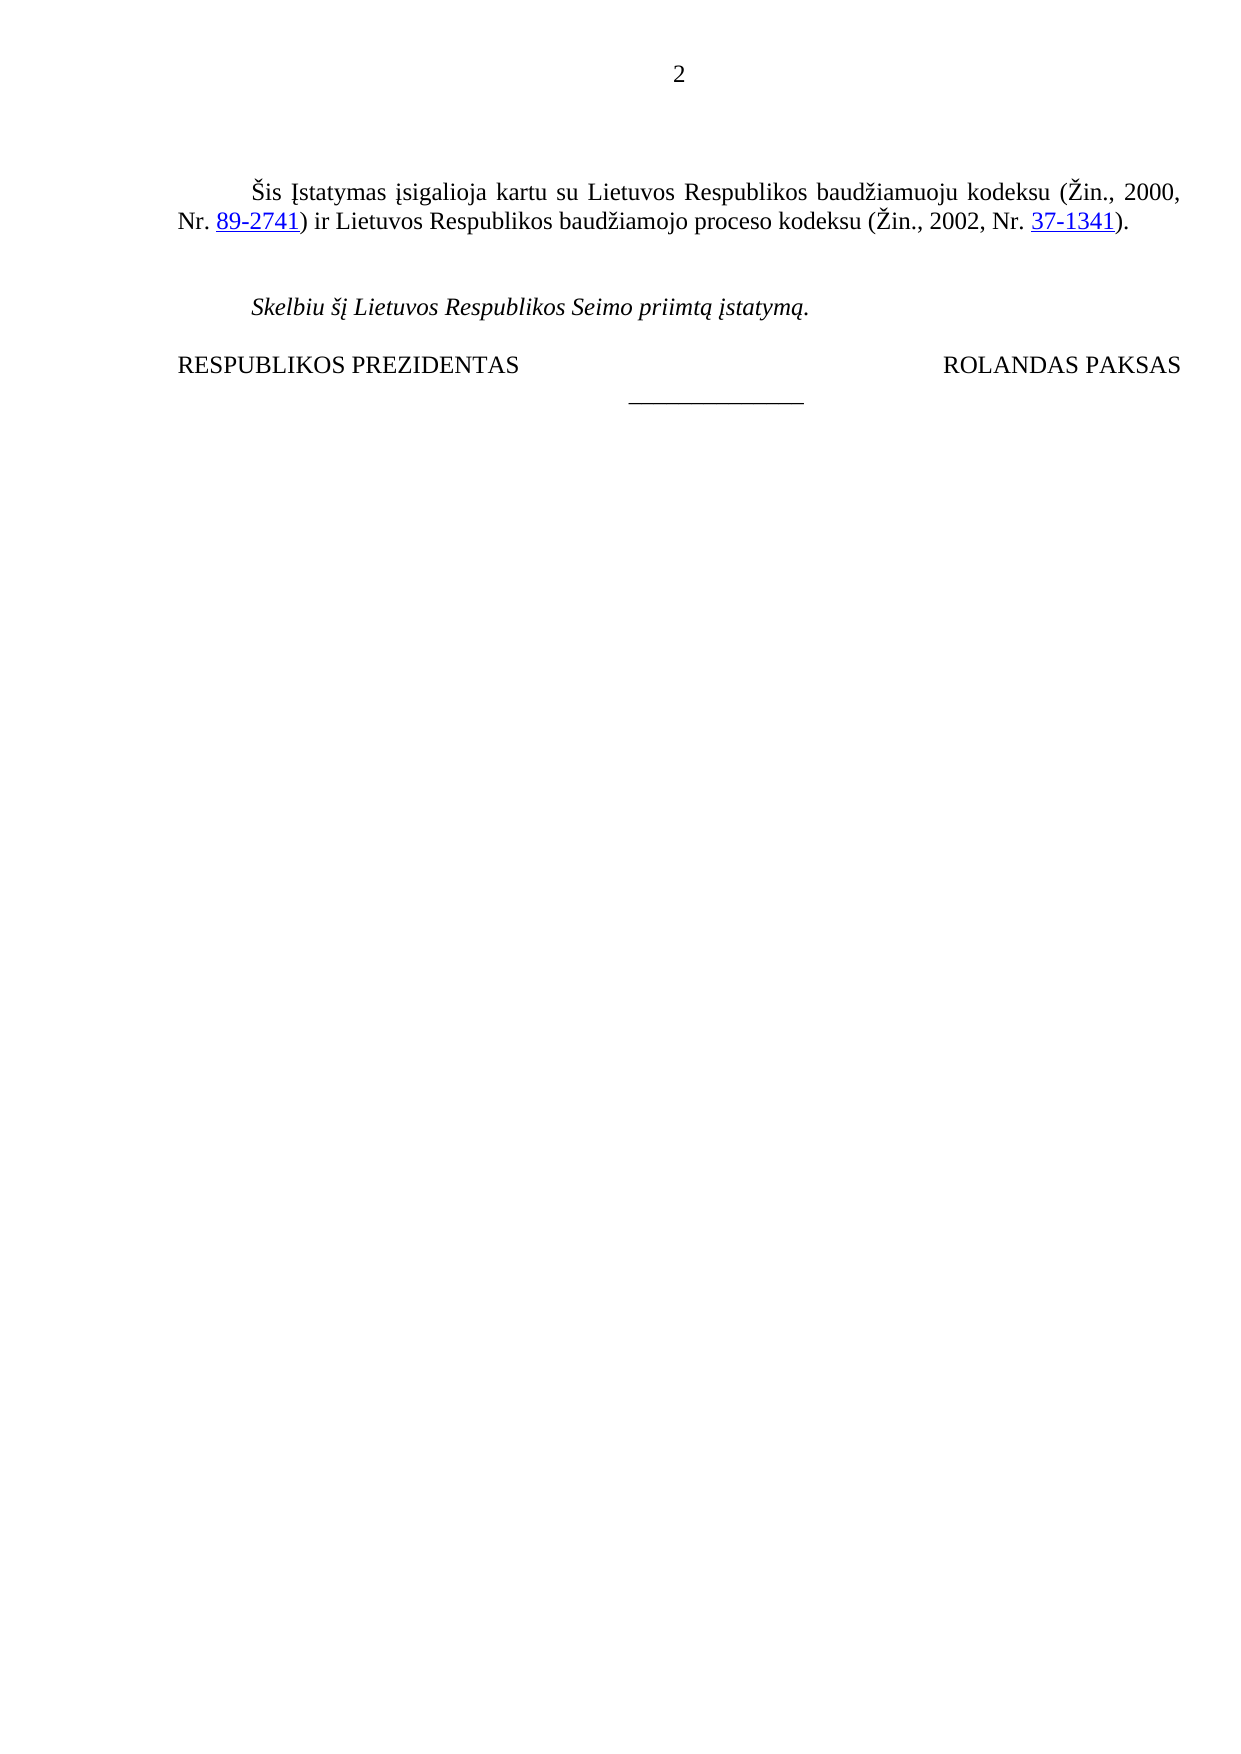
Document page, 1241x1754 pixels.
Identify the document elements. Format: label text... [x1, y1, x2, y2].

text ______________ [177, 378, 1181, 407]
text RESPUBLIKOS PREZIDENTAS ROLANDAS PAKSAS [177, 350, 1181, 378]
text Šis Įstatymas įsigalioja kartu su Lietuvos Respublikos baudžiamuoju kodeksu (Žin., 2000, Nr. 89-2741) ir Lietuvos Respublikos baudžiamojo proceso kodeksu (Žin., 2002, Nr. 37-1341). [177, 177, 1181, 235]
text Skelbiu šį Lietuvos Respublikos Seimo priimtą įstatymą. [177, 292, 1181, 321]
